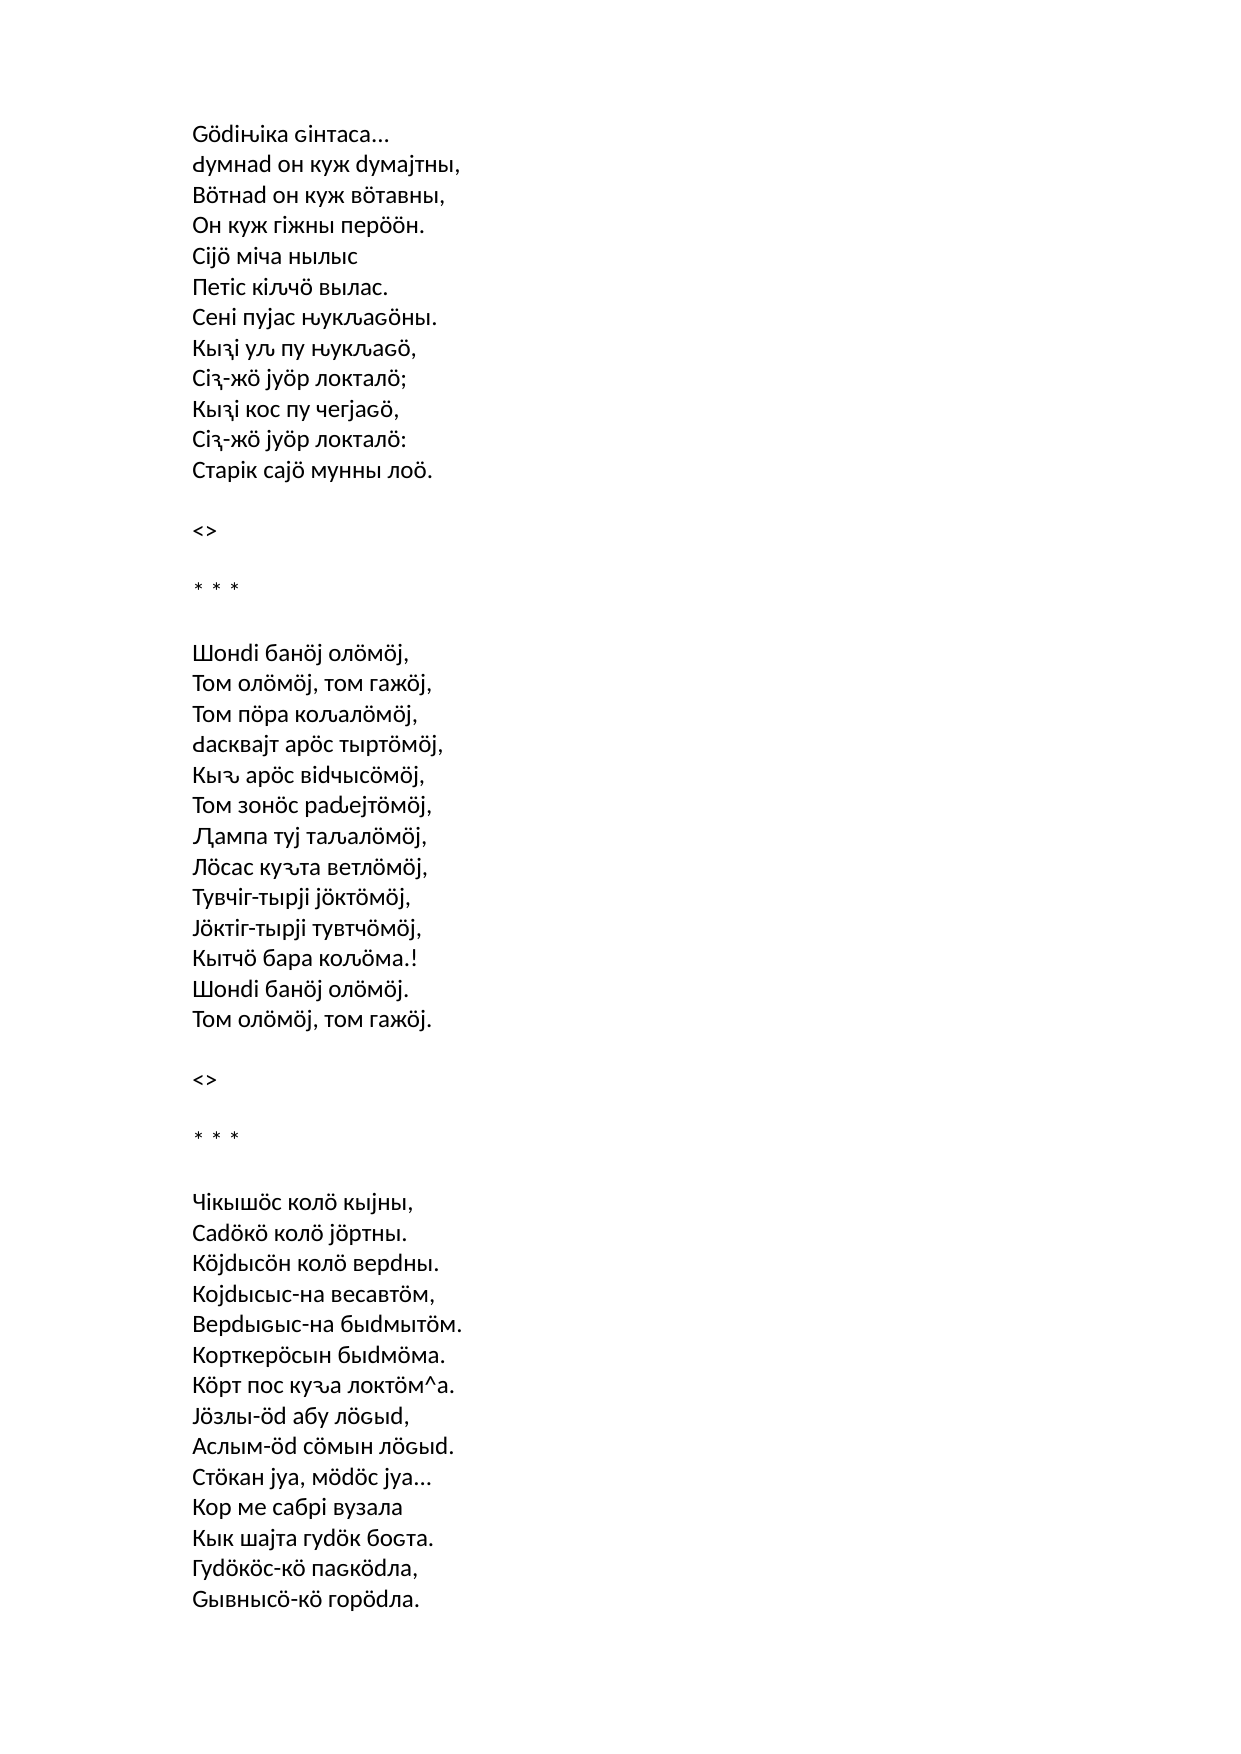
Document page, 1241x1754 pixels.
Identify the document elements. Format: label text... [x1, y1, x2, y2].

text Ԍӧԁіԋіка ԍінтаса... [118, 118, 1122, 149]
text Ԁасквајт арӧс тыртӧмӧј, [118, 728, 1122, 759]
text Кыԇі уԉ пу ԋукԉаԍӧ, [118, 332, 1122, 362]
text Аслым-ӧԁ сӧмын лӧԍыԁ. [118, 1431, 1122, 1461]
text Ԁумнаԁ он куж ԁумајтны, [118, 149, 1122, 179]
text Старік сајӧ мунны лоӧ. [118, 454, 1122, 484]
text Шонԁі банӧј олӧмӧј. [118, 973, 1122, 1003]
text Јӧктіг-тырјі тувтчӧмӧј, [118, 912, 1122, 942]
text Гуԁӧкӧс-кӧ паԍкӧԁла, [118, 1553, 1122, 1583]
text Кӧрт пос куԅа локтӧм^а. [118, 1369, 1122, 1400]
text Саԁӧкӧ колӧ јӧртны. [118, 1217, 1122, 1247]
text Лӧсас куԅта ветлӧмӧј, [118, 851, 1122, 881]
text Том пӧра коԉалӧмӧј, [118, 698, 1122, 728]
text Том олӧмӧј, том гажӧј, [118, 667, 1122, 698]
text Кыԅ арӧс віԁчысӧмӧј, [118, 759, 1122, 789]
text Кыԇі кос пу чегјаԍӧ, [118, 393, 1122, 423]
text Кык шајта гуԁӧк боԍта. [118, 1522, 1122, 1553]
text Верԁыԍыс-на быԁмытӧм. [118, 1308, 1122, 1339]
text Вӧтнаԁ он куж вӧтавны, [118, 179, 1122, 210]
text Ԍывнысӧ-кӧ горӧԁла. [118, 1583, 1122, 1614]
text <> [118, 1064, 1122, 1095]
text Сіјӧ міча нылыс [118, 240, 1122, 271]
text Шонԁі банӧј олӧмӧј, [118, 637, 1122, 667]
text Стӧкан јуа, мӧԁӧс јуа... [118, 1461, 1122, 1492]
text Којԁысыс-на весавтӧм, [118, 1278, 1122, 1308]
text Сіԇ-жӧ јуӧр локталӧ; [118, 362, 1122, 393]
text Тувчіг-тырјі јӧктӧмӧј, [118, 881, 1122, 912]
text Чікышӧс колӧ кыјны, [118, 1186, 1122, 1217]
text Кор ме сабрі вузала [118, 1492, 1122, 1522]
text Кытчӧ бара коԉӧма.! [118, 942, 1122, 973]
text Том олӧмӧј, том гажӧј. [118, 1003, 1122, 1034]
text Кӧјԁысӧн колӧ верԁны. [118, 1247, 1122, 1278]
text Петіс кіԉчӧ вылас. [118, 271, 1122, 301]
text * * * [118, 576, 1122, 606]
text Сені пујас ԋукԉаԍӧны. [118, 301, 1122, 332]
text * * * [118, 1125, 1122, 1156]
text Сіԇ-жӧ јуӧр локталӧ: [118, 423, 1122, 454]
text Том зонӧс раԃејтӧмӧј, [118, 789, 1122, 820]
text <> [118, 515, 1122, 545]
text Он куж гіжны перӧӧн. [118, 210, 1122, 240]
text Ԉампа туј таԉалӧмӧј, [118, 820, 1122, 851]
text Корткерӧсын быԁмӧма. [118, 1339, 1122, 1369]
text Јӧзлы-ӧԁ абу лӧԍыԁ, [118, 1400, 1122, 1431]
